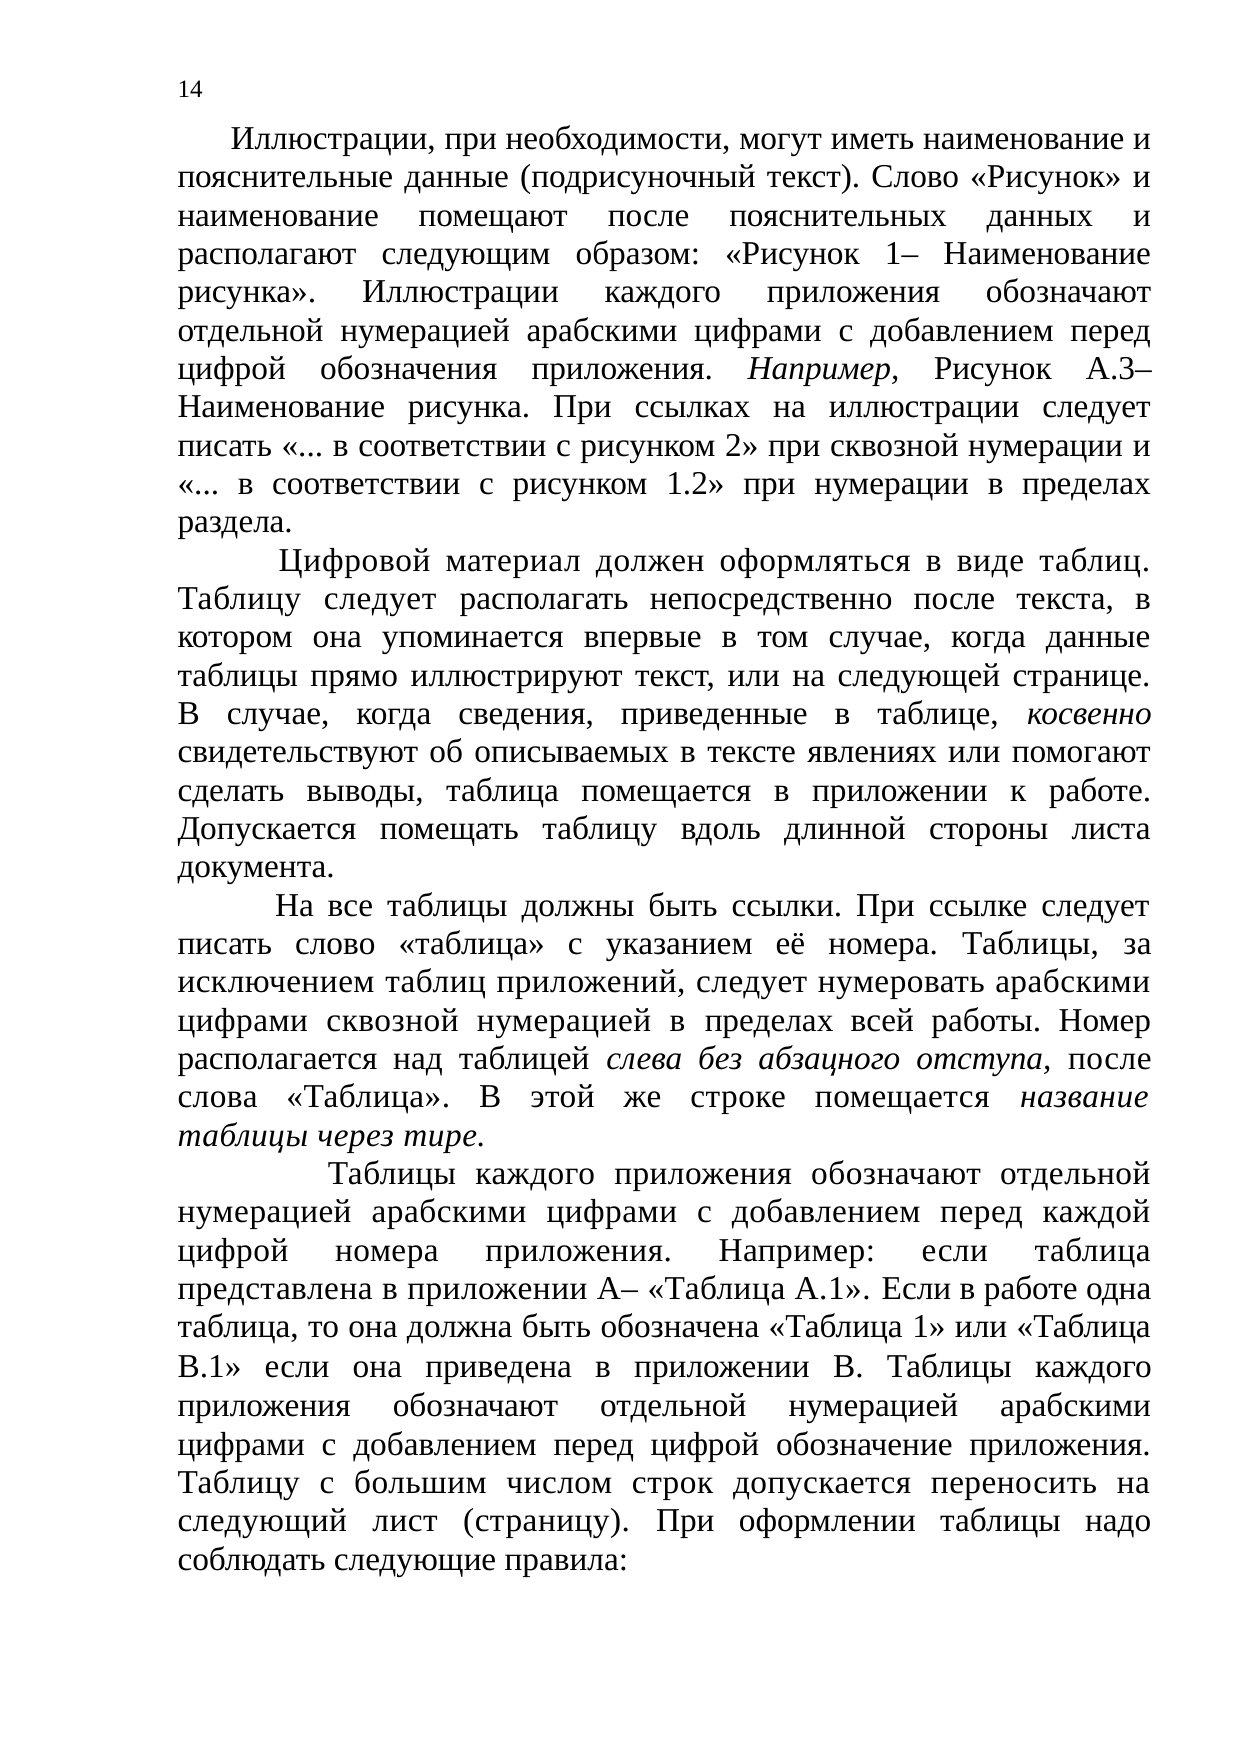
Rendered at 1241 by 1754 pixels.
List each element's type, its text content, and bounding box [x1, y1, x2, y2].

text Цифровой материал должен оформляться в виде таблиц. Таблицу следует располагать непосредственно после текста, в котором она упоминается впервые в том случае, когда данные таблицы прямо иллюстрируют текст, или на следующей странице. В случае, когда сведения, приведенные в таблице, косвенно свидетельствуют об описываемых в тексте явлениях или помогают сделать выводы, таблица помещается в приложении к работе. Допускается помещать таблицу вдоль длинной стороны листа документа. [177, 540, 1152, 885]
text Таблицы каждого приложения обозначают отдельной нумерацией арабскими цифрами с добавлением перед каждой цифрой номера приложения. Например: если таблица представлена в приложении А– «Таблица А.1». Если в работе одна таблица, то она должна быть обозначена «Таблица 1» или «Таблица В.1» если она приведена в приложении В. Таблицы каждого приложения обозначают отдельной нумерацией арабскими цифрами с добавлением перед цифрой обозначение приложения. Таблицу с большим числом строк допускается переносить на следующий лист (страницу). При оформлении таблицы надо соблюдать следующие правила: [177, 1153, 1152, 1577]
text Иллюстрации, при необходимости, могут иметь наименование и пояснительные данные (подрисуночный текст). Слово «Рисунок» и наименование помещают после пояснительных данных и располагают следующим образом: «Рисунок 1– Наименование рисунка». Иллюстрации каждого приложения обозначают отдельной нумерацией арабскими цифрами с добавлением перед цифрой обозначения приложения. Например, Рисунок А.3– Наименование рисунка. При ссылках на иллюстрации следует писать «... в соответствии с рисунком 2» при сквозной нумерации и «... в соответствии с рисунком 1.2» при нумерации в пределах раздела. [177, 118, 1152, 540]
text На все таблицы должны быть ссылки. При ссылке следует писать слово «таблица» с указанием её номера. Таблицы, за исключением таблиц приложений, следует нумеровать арабскими цифрами сквозной нумерацией в пределах всей работы. Номер располагается над таблицей слева без абзацного отступа, после слова «Таблица». В этой же строке помещается название таблицы через тире. [177, 885, 1152, 1153]
